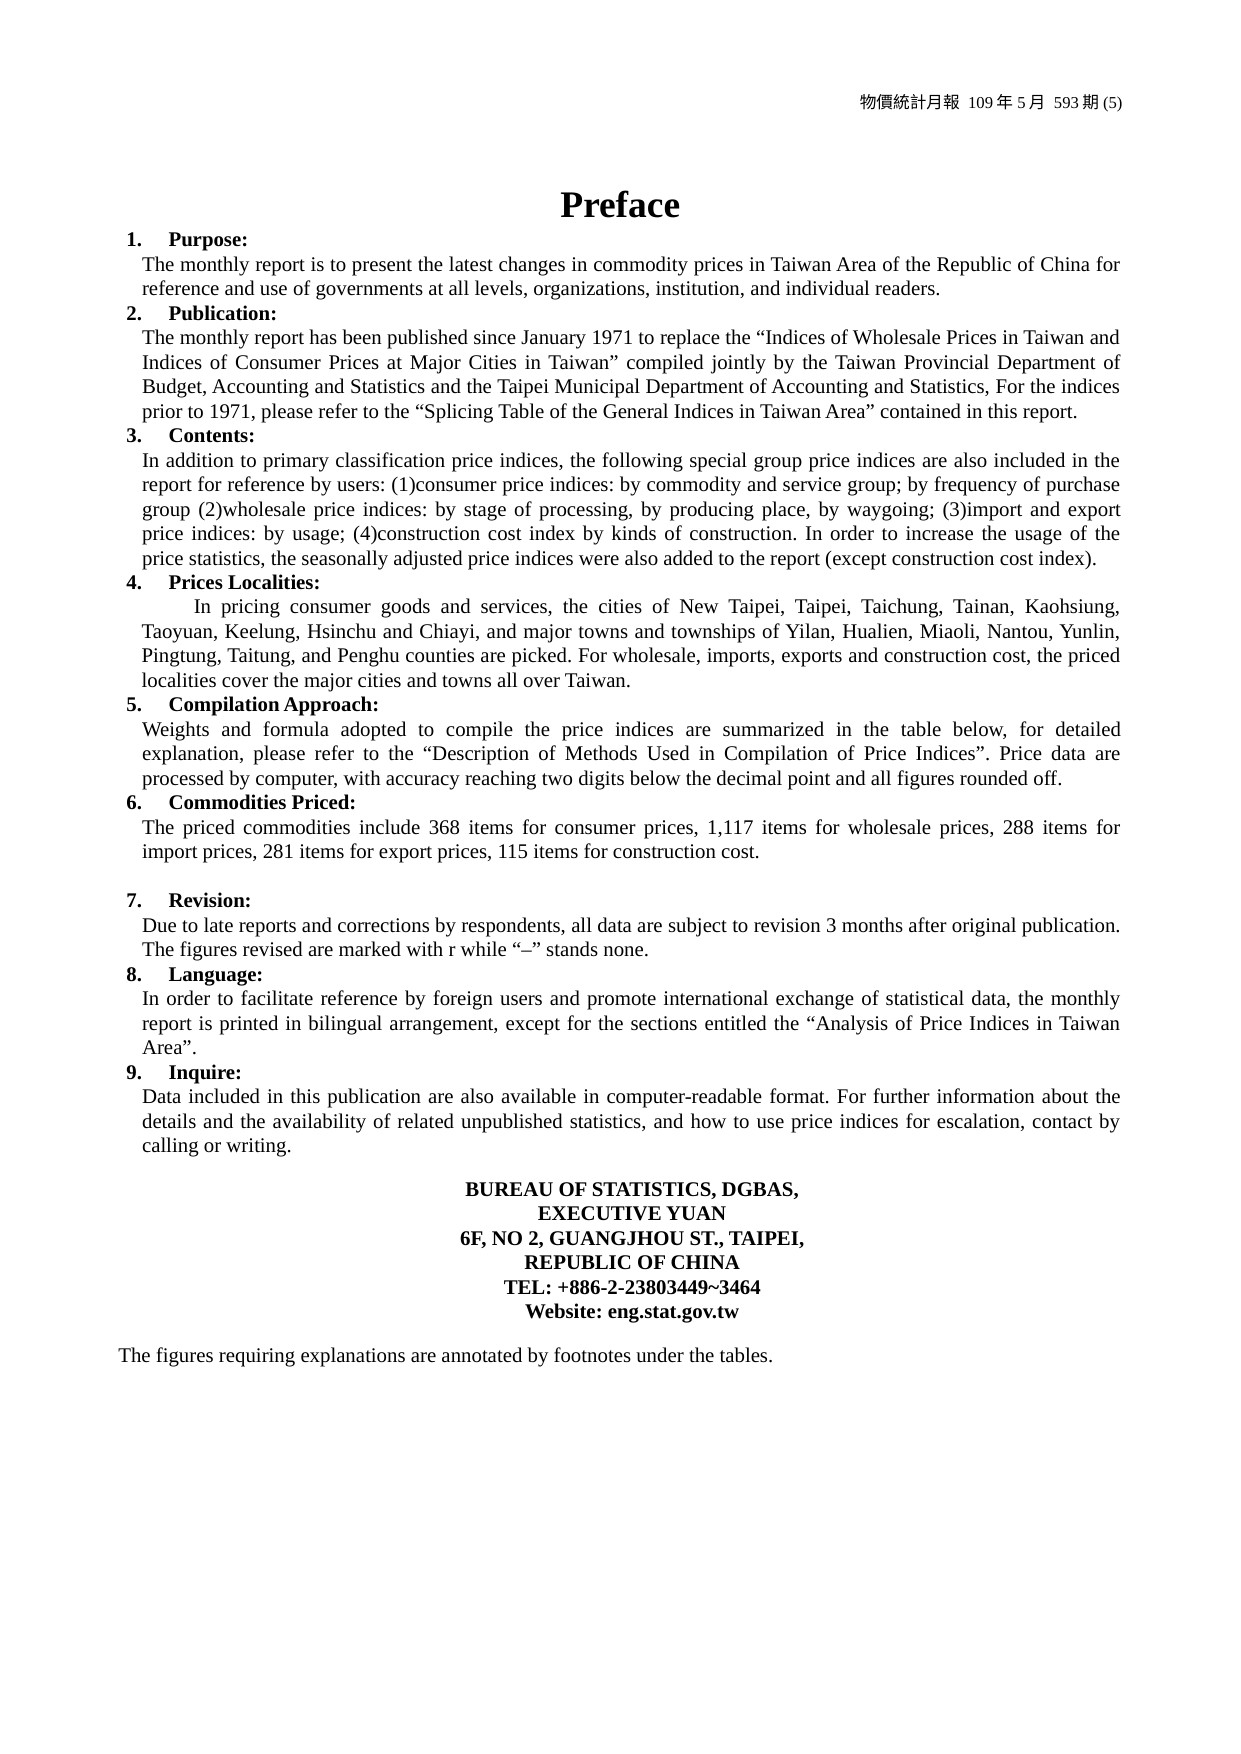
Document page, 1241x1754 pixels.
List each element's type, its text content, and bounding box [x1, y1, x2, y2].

text In addition to primary classification price indices, the following special group price indices are also included in the report for reference by users: (1)consumer price indices: by commodity and service group; by frequency of purchase group (2)wholesale price indices: by stage of processing, by producing place, by waygoing; (3)import and export price indices: by usage; (4)construction cost index by kinds of construction. In order to increase the usage of the price statistics, the seasonally adjusted price indices were also added to the report (except construction cost index). [142, 447, 1122, 570]
text EXECUTIVE YUAN [142, 1201, 1122, 1226]
text Due to late reports and corrections by respondents, all data are subject to revision 3 months after original publication. The figures revised are marked with r while “–” stands none. [142, 913, 1122, 962]
text 6F, NO 2, GUANGJHOU ST., TAIPEI, [142, 1226, 1122, 1250]
list Prices Localities: [126, 570, 1122, 594]
subtitle Preface [118, 177, 1122, 227]
list Contents: [126, 423, 1122, 447]
text The monthly report has been published since January 1971 to replace the “Indices of Wholesale Prices in Taiwan and Indices of Consumer Prices at Major Cities in Taiwan” compiled jointly by the Taiwan Provincial Department of Budget, Accounting and Statistics and the Taipei Municipal Department of Accounting and Statistics, For the indices prior to 1971, please refer to the “Splicing Table of the General Indices in Taiwan Area” contained in this report. [142, 325, 1122, 423]
list Commodities Priced: [126, 790, 1122, 815]
text Weights and formula adopted to compile the price indices are summarized in the table below, for detailed explanation, please refer to the “Description of Methods Used in Compilation of Price Indices”. Price data are processed by computer, with accuracy reaching two digits below the decimal point and all figures rounded off. [142, 717, 1122, 790]
list Revision: [126, 888, 1122, 913]
text Website: eng.stat.gov.tw [142, 1299, 1122, 1324]
text TEL: +886-2-23803449~3464 [142, 1275, 1122, 1299]
list Compilation Approach: [126, 692, 1122, 717]
list Publication: [126, 301, 1122, 325]
text REPUBLIC OF CHINA [142, 1250, 1122, 1275]
text The figures requiring explanations are annotated by footnotes under the tables. [118, 1343, 1122, 1367]
list Inquire: [126, 1059, 1122, 1084]
text The priced commodities include 368 items for consumer prices, 1,117 items for wholesale prices, 288 items for import prices, 281 items for export prices, 115 items for construction cost. [142, 815, 1122, 864]
list Purpose: [126, 227, 1122, 252]
text BUREAU OF STATISTICS, DGBAS, [142, 1177, 1122, 1201]
text In pricing consumer goods and services, the cities of New Taipei, Taipei, Taichung, Tainan, Kaohsiung, Taoyuan, Keelung, Hsinchu and Chiayi, and major towns and townships of Yilan, Hualien, Miaoli, Nantou, Yunlin, Pingtung, Taitung, and Penghu counties are picked. For wholesale, imports, exports and construction cost, the priced localities cover the major cities and towns all over Taiwan. [141, 594, 1122, 692]
text In order to facilitate reference by foreign users and promote international exchange of statistical data, the monthly report is printed in bilingual arrangement, except for the sections entitled the “Analysis of Price Indices in Taiwan Area”. [142, 986, 1122, 1059]
list Language: [126, 962, 1122, 986]
text The monthly report is to present the latest changes in commodity prices in Taiwan Area of the Republic of China for reference and use of governments at all levels, organizations, institution, and individual readers. [142, 252, 1122, 301]
text Data included in this publication are also available in computer-readable format. For further information about the details and the availability of related unpublished statistics, and how to use price indices for escalation, contact by calling or writing. [142, 1084, 1122, 1157]
